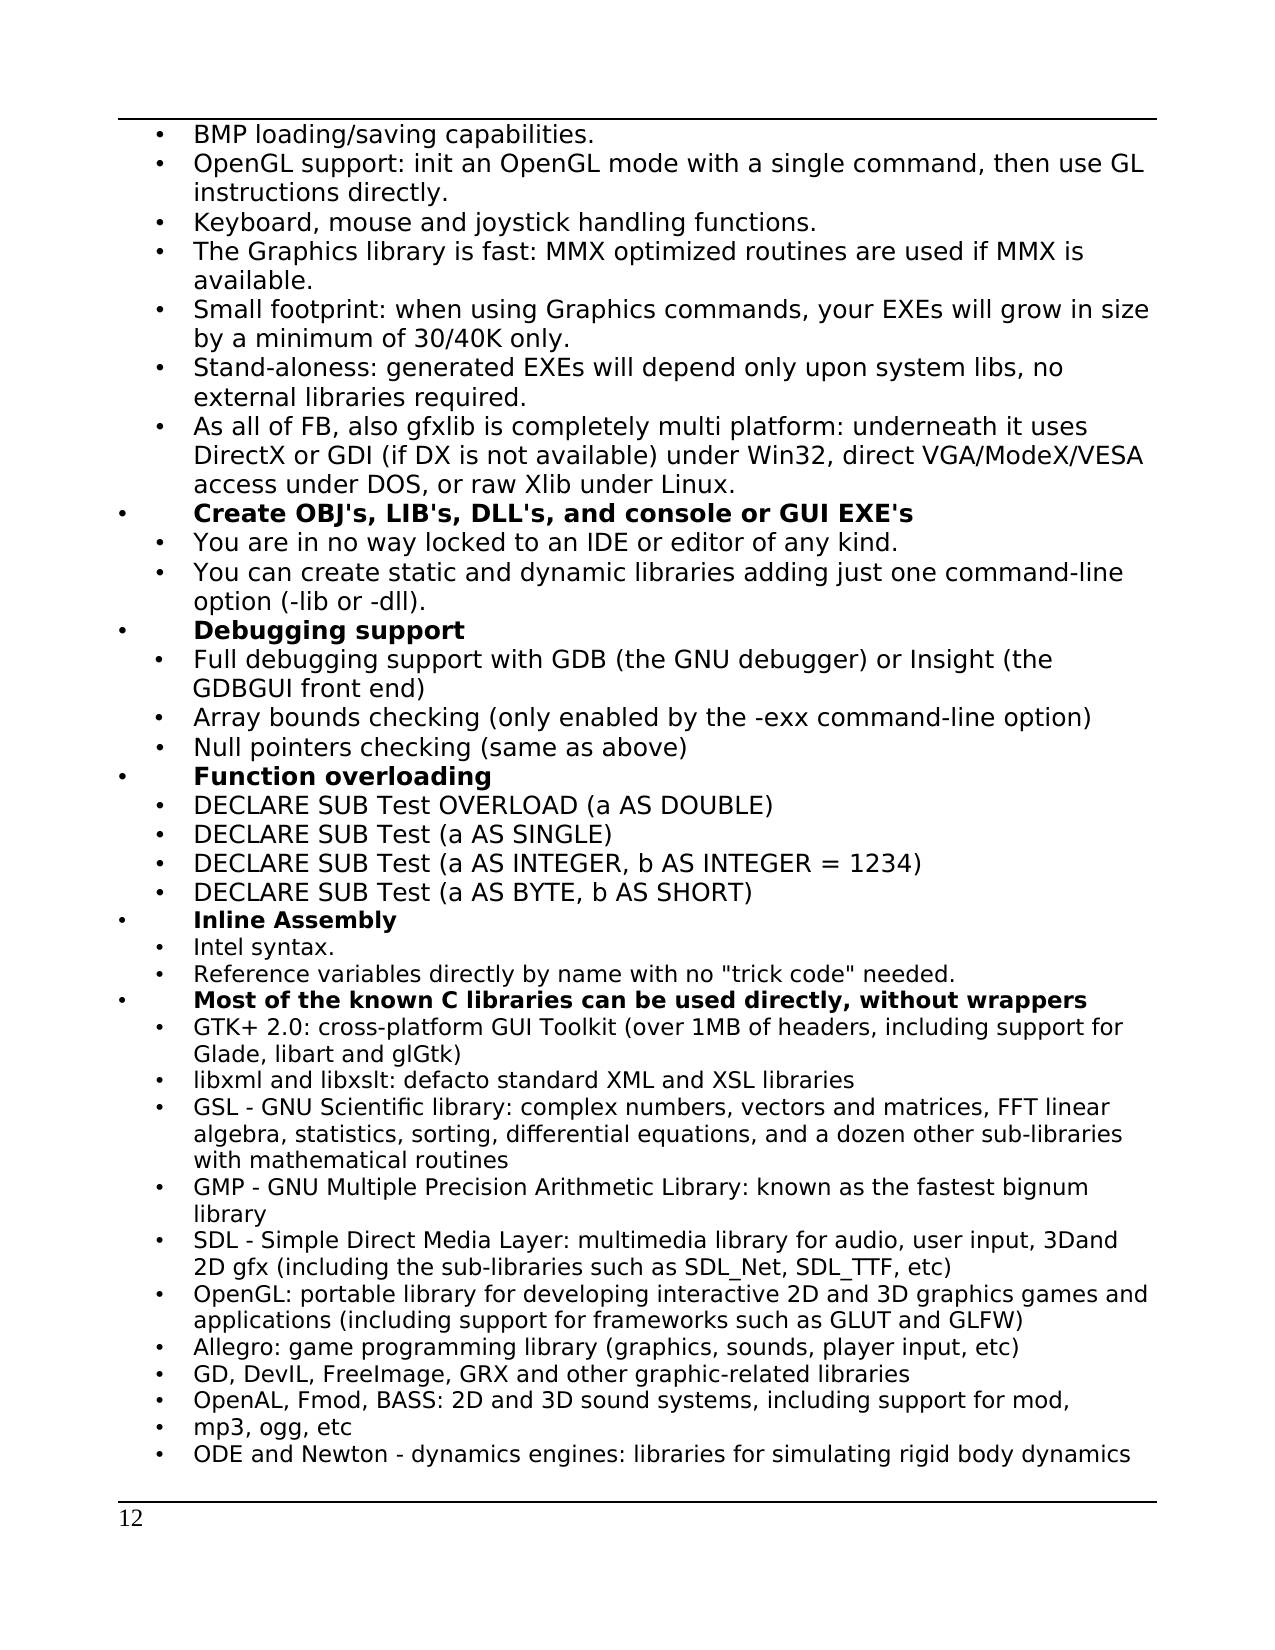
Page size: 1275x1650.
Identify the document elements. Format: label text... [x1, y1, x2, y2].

list OpenGL: portable library for developing interactive 2D and 3D graphics games and applications (including support for frameworks such as GLUT and GLFW) [156, 1281, 1157, 1334]
list DECLARE SUB Test (a AS INTEGER, b AS INTEGER = 1234) [156, 849, 1157, 878]
list Reference variables directly by name with no "trick code" needed. [156, 961, 1157, 988]
list Intel syntax. [156, 934, 1157, 961]
list Stand-aloness: generated EXEs will depend only upon system libs, no external libraries required. [156, 353, 1157, 412]
list As all of FB, also gfxlib is completely multi platform: underneath it uses DirectX or GDI (if DX is not available) under Win32, direct VGA/ModeX/VESA access under DOS, or raw Xlib under Linux. [156, 412, 1157, 499]
list GMP - GNU Multiple Precision Arithmetic Library: known as the fastest bignum library [156, 1174, 1157, 1228]
list You can create static and dynamic libraries adding just one command-line option (-lib or -dll). [156, 558, 1157, 616]
list Most of the known C libraries can be used directly, without wrappers [118, 988, 1157, 1014]
list GSL - GNU Scientific library: complex numbers, vectors and matrices, FFT linear algebra, statistics, sorting, differential equations, and a dozen other sub-libraries with mathematical routines [156, 1094, 1157, 1174]
list DECLARE SUB Test (a AS SINGLE) [156, 820, 1157, 849]
list Inline Assembly [118, 908, 1157, 934]
list libxml and libxslt: defacto standard XML and XSL libraries [156, 1068, 1157, 1094]
list GD, DevIL, FreeImage, GRX and other graphic-related libraries [156, 1361, 1157, 1388]
list OpenAL, Fmod, BASS: 2D and 3D sound systems, including support for mod, [156, 1388, 1157, 1414]
list The Graphics library is fast: MMX optimized routines are used if MMX is available. [156, 237, 1157, 295]
list Full debugging support with GDB (the GNU debugger) or Insight (the GDBGUI front end) [154, 645, 1157, 703]
list GTK+ 2.0: cross-platform GUI Toolkit (over 1MB of headers, including support for Glade, libart and glGtk) [156, 1014, 1157, 1068]
list Function overloading [118, 762, 1157, 791]
list Allegro: game programming library (graphics, sounds, player input, etc) [156, 1334, 1157, 1361]
list DECLARE SUB Test (a AS BYTE, b AS SHORT) [156, 878, 1157, 908]
list Keyboard, mouse and joystick handling functions. [156, 208, 1157, 237]
list DECLARE SUB Test OVERLOAD (a AS DOUBLE) [156, 791, 1157, 820]
list Array bounds checking (only enabled by the -exx command-line option) [154, 703, 1157, 733]
list BMP loading/saving capabilities. [156, 120, 1157, 149]
list You are in no way locked to an IDE or editor of any kind. [156, 528, 1157, 558]
list Small footprint: when using Graphics commands, your EXEs will grow in size by a minimum of 30/40K only. [156, 295, 1157, 353]
list ODE and Newton - dynamics engines: libraries for simulating rigid body dynamics [156, 1441, 1157, 1468]
list Create OBJ's, LIB's, DLL's, and console or GUI EXE's [118, 499, 1157, 528]
list mp3, ogg, etc [156, 1414, 1157, 1441]
list Debugging support [118, 616, 1157, 645]
list Null pointers checking (same as above) [156, 733, 1157, 762]
list SDL - Simple Direct Media Layer: multimedia library for audio, user input, 3Dand 2D gfx (including the sub-libraries such as SDL_Net, SDL_TTF, etc) [156, 1228, 1157, 1281]
list OpenGL support: init an OpenGL mode with a single command, then use GL instructions directly. [156, 149, 1157, 208]
